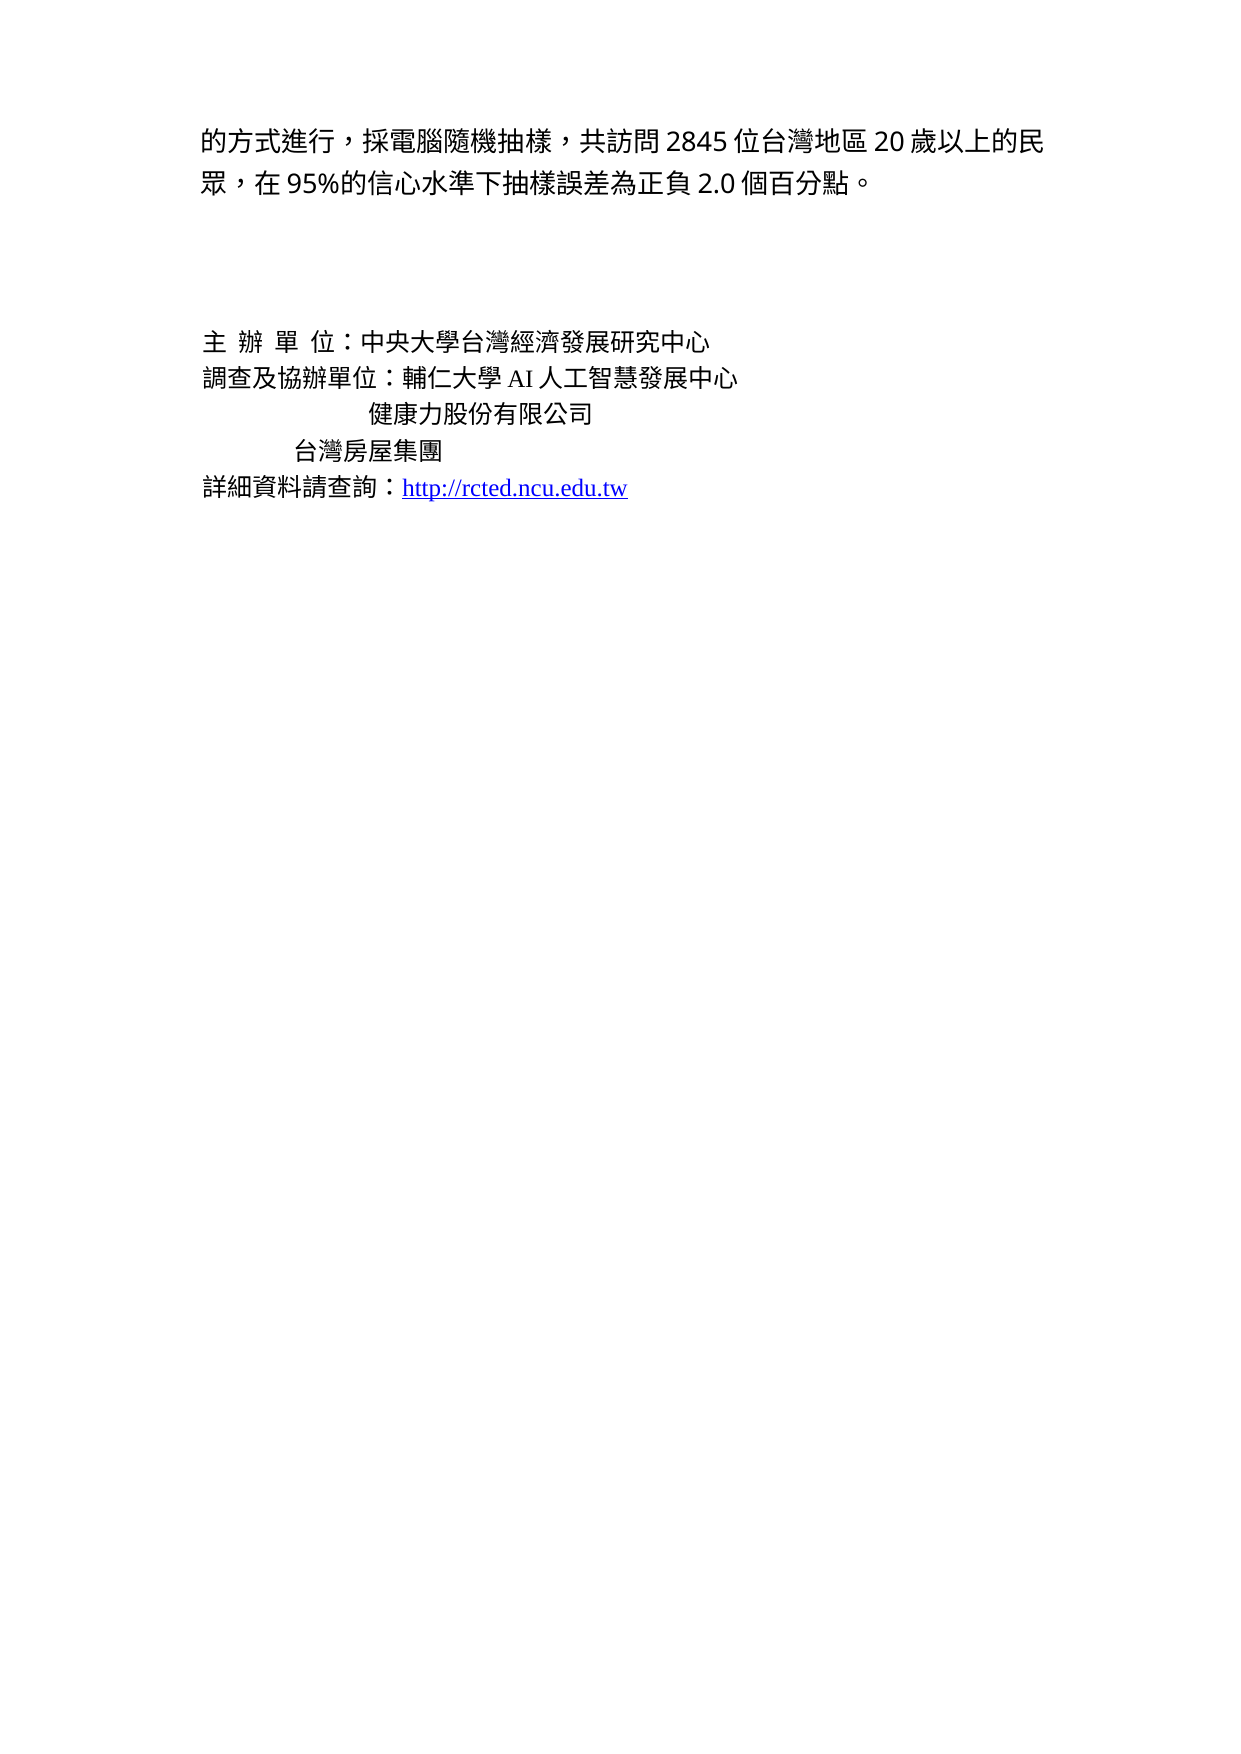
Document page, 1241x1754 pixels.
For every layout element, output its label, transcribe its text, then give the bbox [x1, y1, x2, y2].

text 詳細資料請查詢：http://rcted.ncu.edu.tw [202, 467, 1053, 503]
subtitle 的方式進行，採電腦隨機抽樣，共訪問2845位台灣地區20歲以上的民眾，在95%的信心水準下抽樣誤差為正負2.0個百分點。 [200, 118, 1053, 201]
text 調查及協辦單位：輔仁大學AI人工智慧發展中心 [202, 358, 1053, 395]
text 主 辦 單 位：中央大學台灣經濟發展研究中心 [202, 322, 1073, 358]
text 健康力股份有限公司 [202, 395, 1053, 431]
text 台灣房屋集團 [187, 431, 1053, 467]
